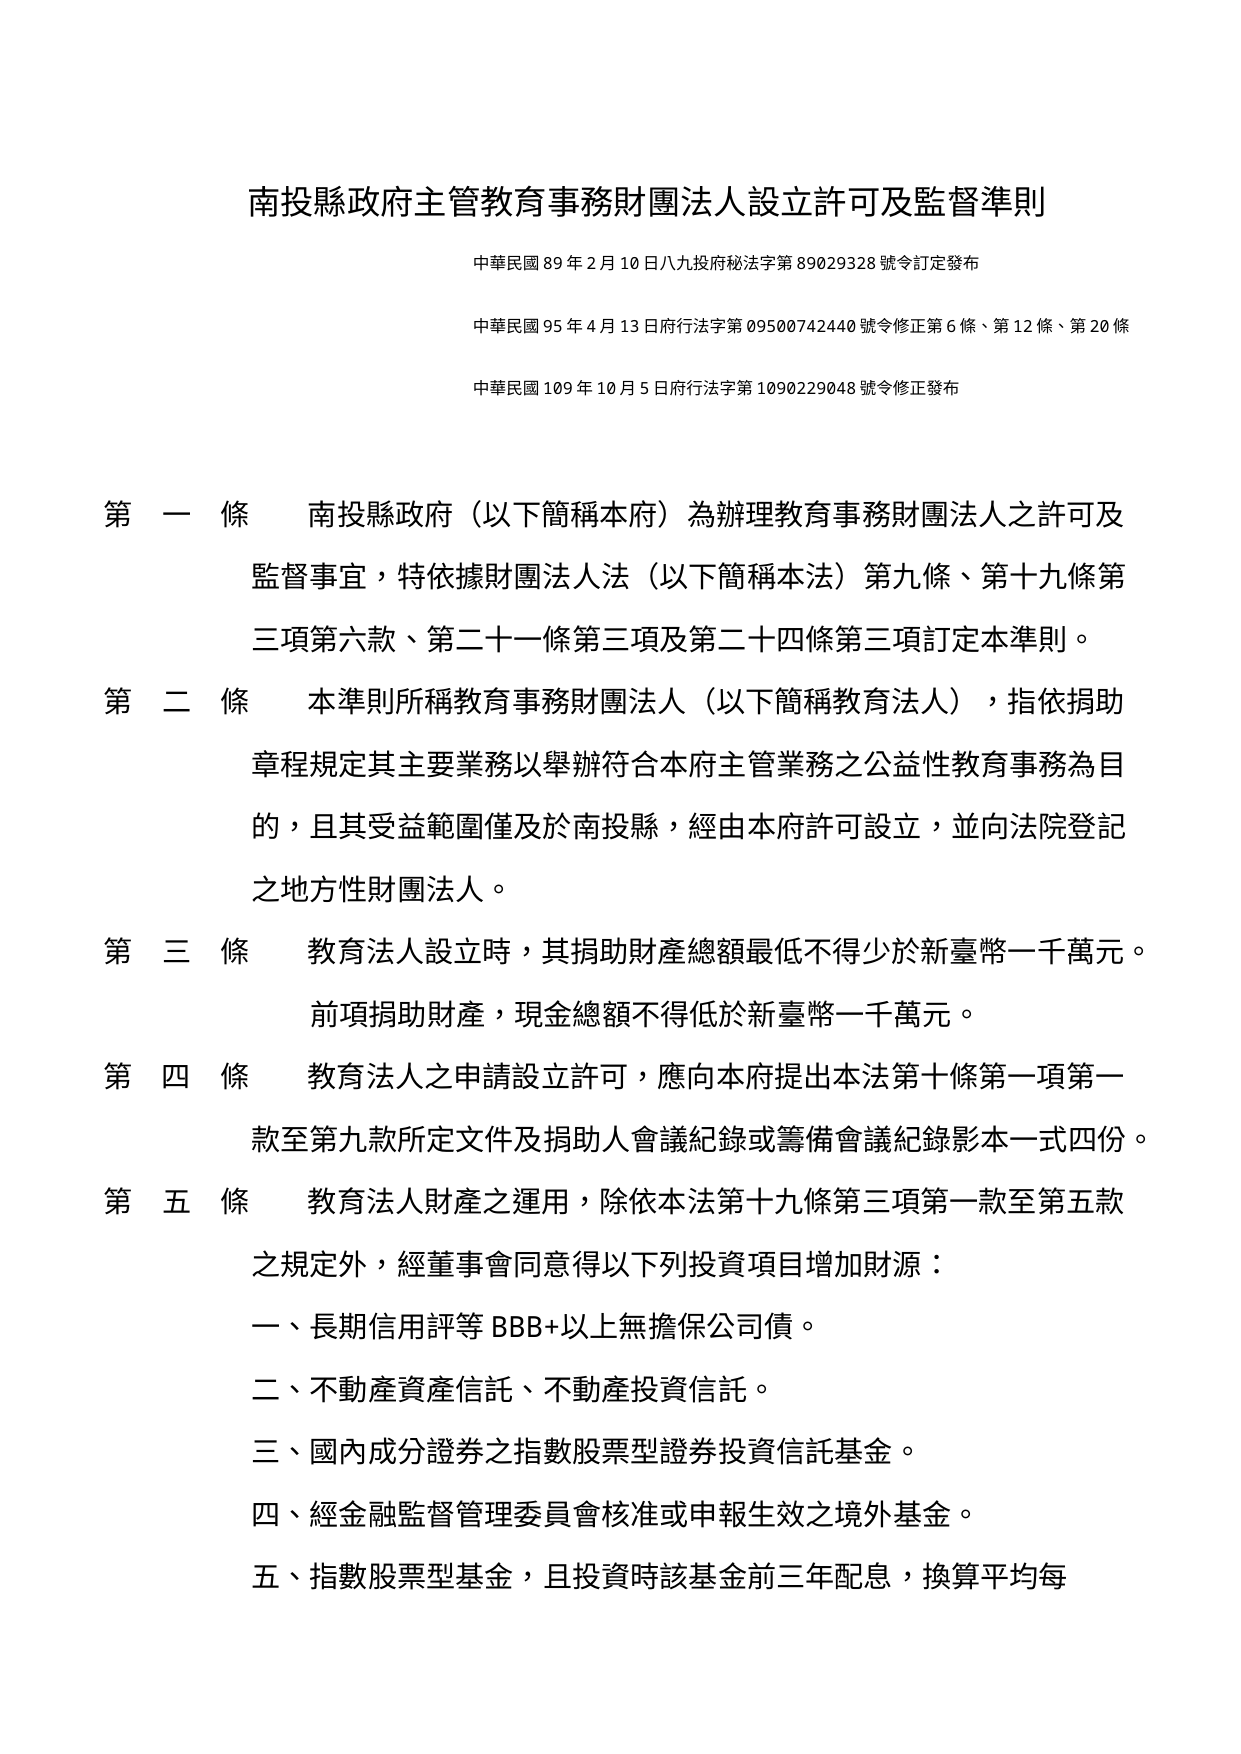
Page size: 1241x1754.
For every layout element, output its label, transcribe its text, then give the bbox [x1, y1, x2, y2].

text 南投縣政府主管教育事務財團法人設立許可及監督準則 [103, 158, 1191, 221]
text 第 一 條 南投縣政府（以下簡稱本府）為辦理教育事務財團法人之許可及監督事宜，特依據財團法人法（以下簡稱本法）第九條、第十九條第三項第六款、第二十一條第三項及第二十四條第三項訂定本準則。 [103, 471, 1137, 658]
text 五、指數股票型基金，且投資時該基金前三年配息，換算平均每 [251, 1533, 1191, 1596]
text 中華民國89年2月10日八九投府秘法字第89029328號令訂定發布 [103, 221, 1137, 283]
text 四、經金融監督管理委員會核准或申報生效之境外基金。 [251, 1471, 1191, 1533]
text 第 五 條 教育法人財產之運用，除依本法第十九條第三項第一款至第五款之規定外，經董事會同意得以下列投資項目增加財源： [103, 1158, 1137, 1283]
text 二、不動產資產信託、不動產投資信託。 [251, 1346, 1191, 1408]
text 第 四 條 教育法人之申請設立許可，應向本府提出本法第十條第一項第一款至第九款所定文件及捐助人會議紀錄或籌備會議紀錄影本一式四份。 [103, 1033, 1137, 1158]
text 中華民國95年4月13日府行法字第09500742440號令修正第6條、第12條、第20條 [103, 283, 1137, 346]
text 前項捐助財產，現金總額不得低於新臺幣一千萬元。 [310, 971, 1191, 1033]
text 第 二 條 本準則所稱教育事務財團法人（以下簡稱教育法人），指依捐助章程規定其主要業務以舉辦符合本府主管業務之公益性教育事務為目的，且其受益範圍僅及於南投縣，經由本府許可設立，並向法院登記之地方性財團法人。 [103, 658, 1137, 908]
text 中華民國109年10月5日府行法字第1090229048號令修正發布 [103, 346, 1137, 408]
text 第 三 條 教育法人設立時，其捐助財產總額最低不得少於新臺幣一千萬元。 [103, 908, 1137, 971]
text 一、長期信用評等BBB+以上無擔保公司債。 [251, 1283, 1191, 1346]
text 三、國內成分證券之指數股票型證券投資信託基金。 [251, 1408, 1191, 1471]
